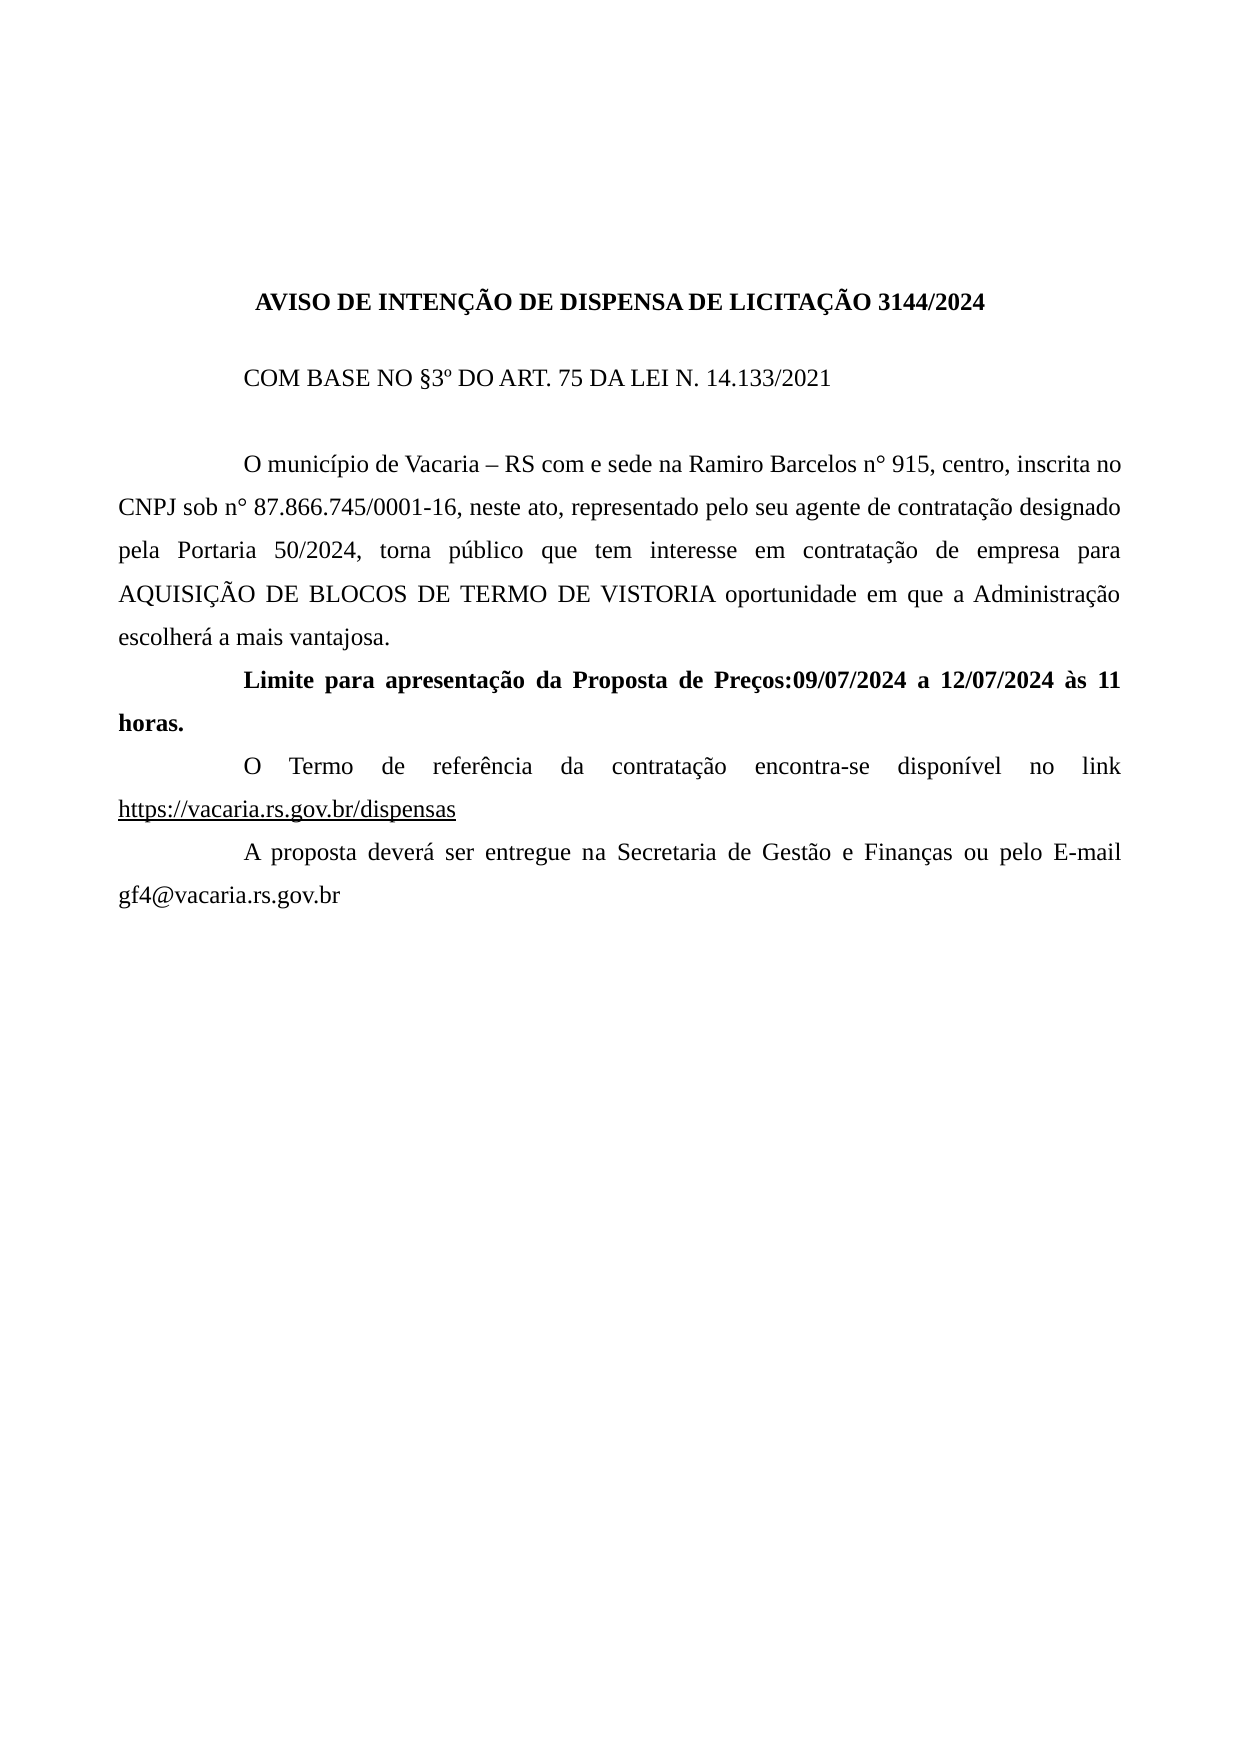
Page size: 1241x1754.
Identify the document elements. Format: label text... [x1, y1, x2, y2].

text COM BASE NO §3º DO ART. 75 DA LEI N. 14.133/2021 [118, 363, 1122, 392]
text AVISO DE INTENÇÃO DE DISPENSA DE LICITAÇÃO 3144/2024 [118, 287, 1122, 316]
text A proposta deverá ser entregue na Secretaria de Gestão e Finanças ou pelo E-mail gf4@vacaria.rs.gov.br [118, 837, 1122, 909]
text Limite para apresentação da Proposta de Preços:09/07/2024 a 12/07/2024 às 11 horas. [118, 665, 1122, 737]
text O Termo de referência da contratação encontra-se disponível no link https://vacaria.rs.gov.br/dispensas [118, 751, 1122, 823]
text O município de Vacaria – RS com e sede na Ramiro Barcelos n° 915, centro, inscrita no CNPJ sob n° 87.866.745/0001-16, neste ato, representado pelo seu agente de contratação designado pela Portaria 50/2024, torna público que tem interesse em contratação de empresa para AQUISIÇÃO DE BLOCOS DE TERMO DE VISTORIA oportunidade em que a Administração escolherá a mais vantajosa. [118, 449, 1122, 651]
